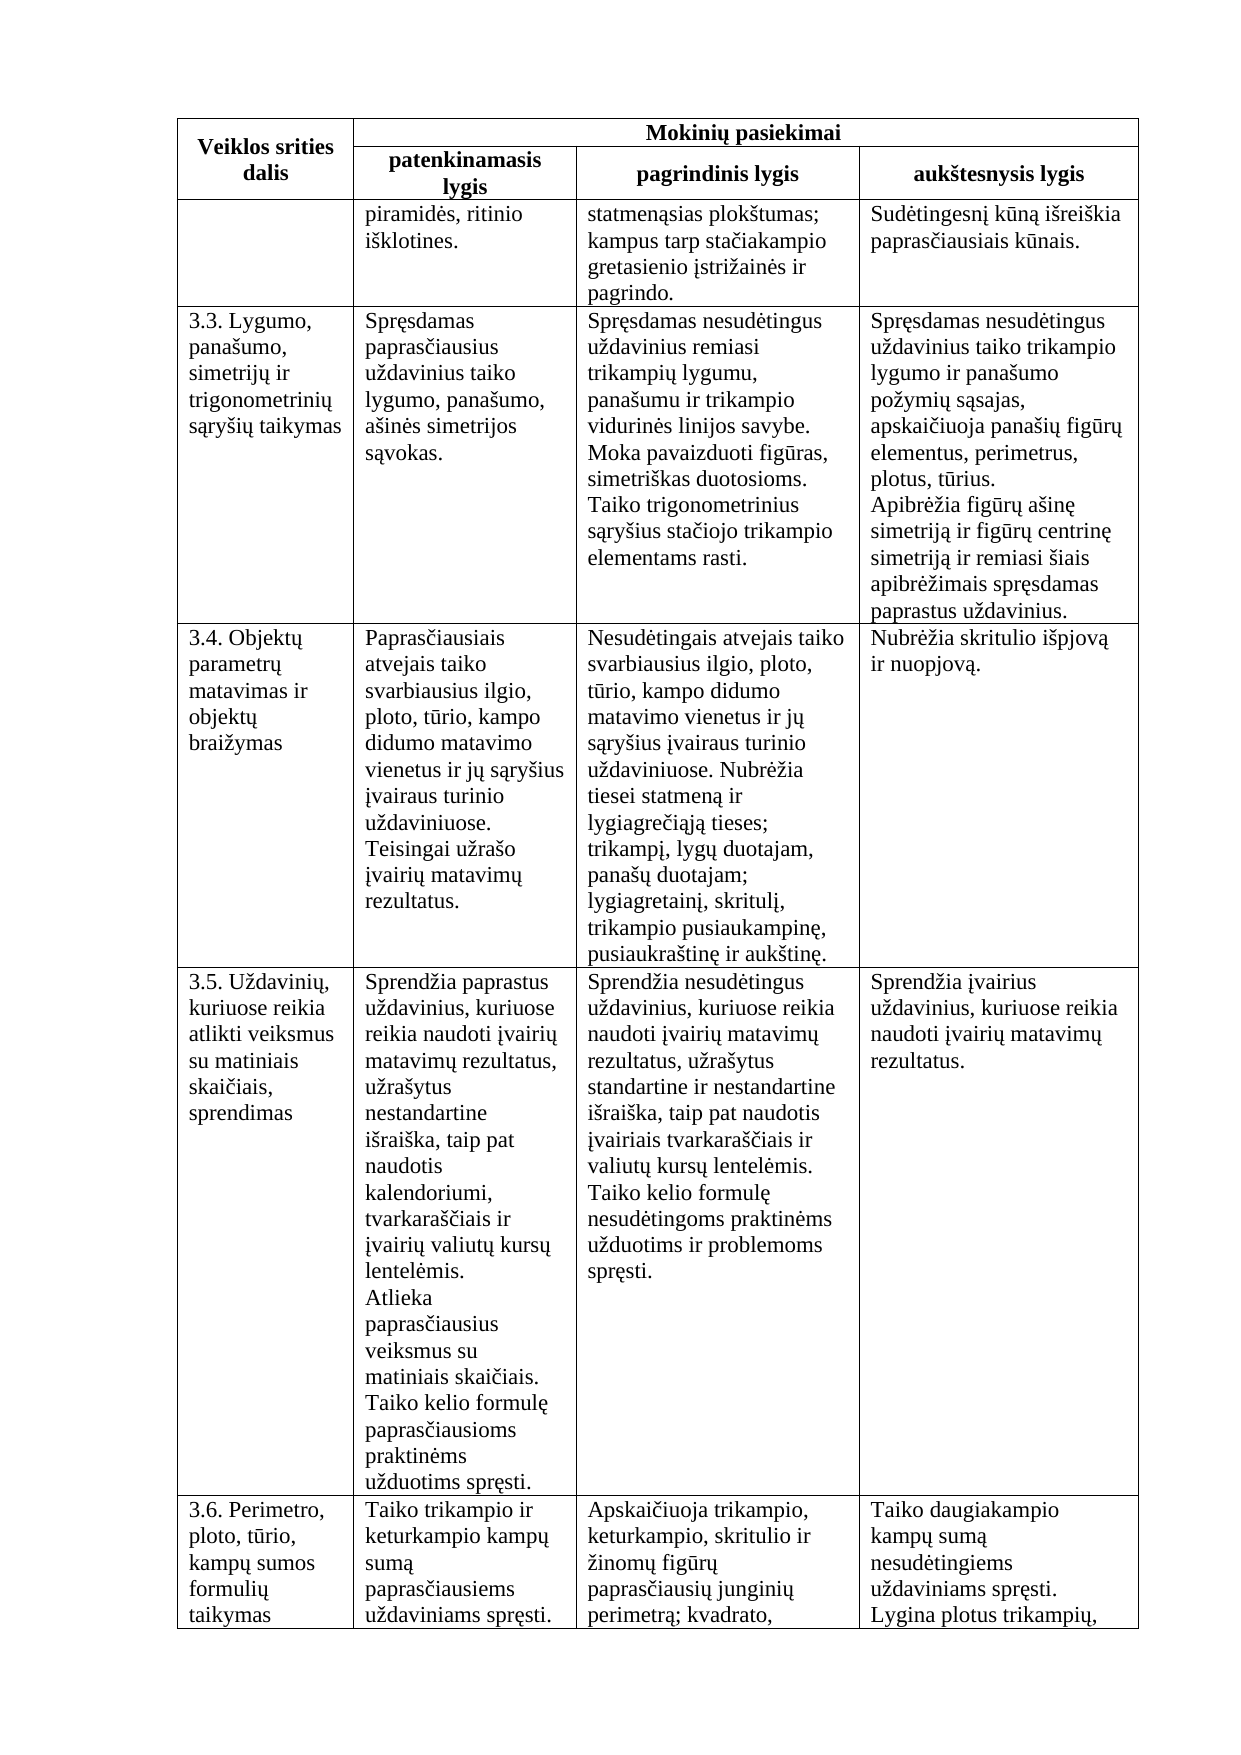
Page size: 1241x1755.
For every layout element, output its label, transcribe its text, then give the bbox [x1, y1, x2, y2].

table_cell pagrindinis lygis [577, 147, 859, 199]
table_cell Apskaičiuoja trikampio, keturkampio, skritulio ir žinomų figūrų paprasčiausių junginių perimetrą; kvadrato, [577, 1496, 859, 1628]
table_cell piramidės, ritinio išklotines. [354, 200, 576, 306]
table_cell 3.3. Lygumo, panašumo, simetrijų ir trigonometrinių sąryšių taikymas [178, 307, 353, 623]
table_cell Sudėtingesnį kūną išreiškia paprasčiausiais kūnais. [860, 200, 1138, 306]
table_cell Nesudėtingais atvejais taiko svarbiausius ilgio, ploto, tūrio, kampo didumo matavimo vienetus ir jų sąryšius įvairaus turinio uždaviniuose. Nubrėžia tiesei statmeną ir lygiagrečiąją tieses; trikampį, lygų duotajam, panašų duotajam; lygiagretainį, skritulį, trikampio pusiaukampinę, pusiaukraštinę ir aukštinę. [577, 624, 859, 967]
table_cell Spręsdamas paprasčiausius uždavinius taiko lygumo, panašumo, ašinės simetrijos sąvokas. [354, 307, 576, 623]
table_cell Taiko daugiakampio kampų sumą nesudėtingiems uždaviniams spręsti. Lygina plotus trikampių, [860, 1496, 1138, 1628]
table_cell patenkinamasis lygis [354, 147, 576, 199]
table_cell [178, 200, 353, 306]
table_cell statmenąsias plokštumas; kampus tarp stačiakampio gretasienio įstrižainės ir pagrindo. [577, 200, 859, 306]
table_header Mokinių pasiekimai [354, 119, 1138, 146]
table_cell Paprasčiausiais atvejais taiko svarbiausius ilgio, ploto, tūrio, kampo didumo matavimo vienetus ir jų sąryšius įvairaus turinio uždaviniuose. Teisingai užrašo įvairių matavimų rezultatus. [354, 624, 576, 967]
table_cell Sprendžia įvairius uždavinius, kuriuose reikia naudoti įvairių matavimų rezultatus. [860, 968, 1138, 1495]
table_cell Sprendžia nesudėtingus uždavinius, kuriuose reikia naudoti įvairių matavimų rezultatus, užrašytus standartine ir nestandartine išraiška, taip pat naudotis įvairiais tvarkaraščiais ir valiutų kursų lentelėmis. Taiko kelio formulę nesudėtingoms praktinėms užduotims ir problemoms spręsti. [577, 968, 859, 1495]
table_cell 3.6. Perimetro, ploto, tūrio, kampų sumos formulių taikymas [178, 1496, 353, 1628]
table_cell 3.5. Uždavinių, kuriuose reikia atlikti veiksmus su matiniais skaičiais, sprendimas [178, 968, 353, 1495]
table_cell Taiko trikampio ir keturkampio kampų sumą paprasčiausiems uždaviniams spręsti. Paprastais atvejais taiko trikampio ir keturkampio perimetrą įvairaus turinio uždaviniams spręsti. Paprastais atvejais taiko kvadrato, stačiakampio, stačiojo trikampio plotą įvairaus turinio uždaviniams spręsti. Paprasčiausiais atvejais taiko kubo, stačiakampio gretasienio, ritinio, kūgio tūrį ir paviršiaus plotą įvairaus turinio uždaviniams spręsti. Paprasčiausiais atvejais taiko trikampio ploto formulę S=1/2*a*h(a). [354, 1496, 576, 1628]
table_cell aukštesnysis lygis [860, 147, 1138, 199]
table_header Veiklos srities dalis [178, 119, 353, 199]
table_cell Spręsdamas nesudėtingus uždavinius taiko trikampio lygumo ir panašumo požymių sąsajas, apskaičiuoja panašių figūrų elementus, perimetrus, plotus, tūrius. Apibrėžia figūrų ašinę simetriją ir figūrų centrinę simetriją ir remiasi šiais apibrėžimais spręsdamas paprastus uždavinius. [860, 307, 1138, 623]
table_cell Spręsdamas nesudėtingus uždavinius remiasi trikampių lygumu, panašumu ir trikampio vidurinės linijos savybe. Moka pavaizduoti figūras, simetriškas duotosioms. Taiko trigonometrinius sąryšius stačiojo trikampio elementams rasti. [577, 307, 859, 623]
table_cell Nubrėžia skritulio išpjovą ir nuopjovą. [860, 624, 1138, 967]
table_cell 3.4. Objektų parametrų matavimas ir objektų braižymas [178, 624, 353, 967]
table_cell Sprendžia paprastus uždavinius, kuriuose reikia naudoti įvairių matavimų rezultatus, užrašytus nestandartine išraiška, taip pat naudotis kalendoriumi, tvarkaraščiais ir įvairių valiutų kursų lentelėmis. Atlieka paprasčiausius veiksmus su matiniais skaičiais. Taiko kelio formulę paprasčiausioms praktinėms užduotims spręsti. [354, 968, 576, 1495]
